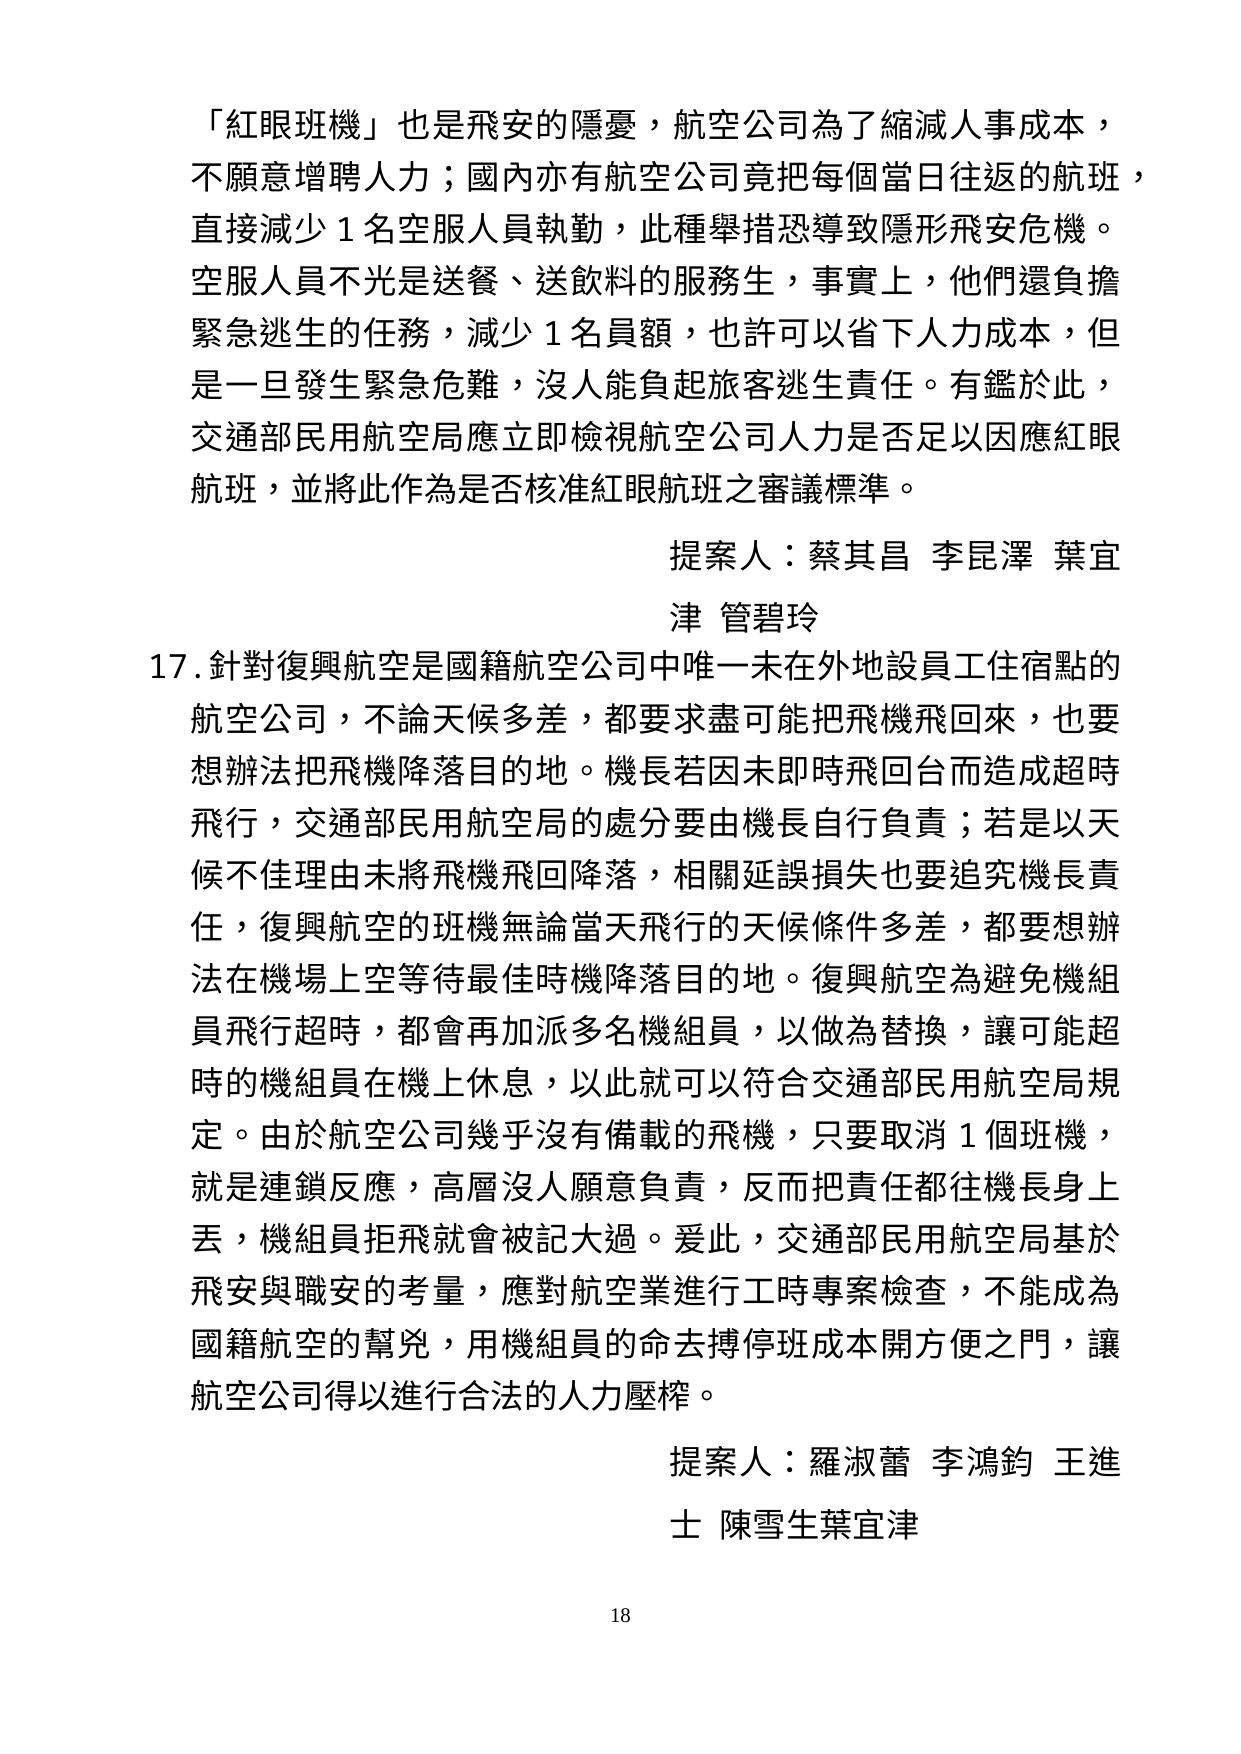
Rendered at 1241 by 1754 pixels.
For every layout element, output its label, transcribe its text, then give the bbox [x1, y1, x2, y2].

text 提案人：蔡其昌 李昆澤 葉宜津 管碧玲 [669, 512, 1122, 637]
text 17.針對復興航空是國籍航空公司中唯一未在外地設員工住宿點的航空公司，不論天候多差，都要求盡可能把飛機飛回來，也要想辦法把飛機降落目的地。機長若因未即時飛回台而造成超時飛行，交通部民用航空局的處分要由機長自行負責；若是以天候不佳理由未將飛機飛回降落，相關延誤損失也要追究機長責任，復興航空的班機無論當天飛行的天候條件多差，都要想辦法在機場上空等待最佳時機降落目的地。復興航空為避免機組員飛行超時，都會再加派多名機組員，以做為替換，讓可能超時的機組員在機上休息，以此就可以符合交通部民用航空局規定。由於航空公司幾乎沒有備載的飛機，只要取消1個班機，就是連鎖反應，高層沒人願意負責，反而把責任都往機長身上丟，機組員拒飛就會被記大過。爰此，交通部民用航空局基於飛安與職安的考量，應對航空業進行工時專案檢查，不能成為國籍航空的幫兇，用機組員的命去搏停班成本開方便之門，讓航空公司得以進行合法的人力壓榨。 [148, 637, 1122, 1418]
text 16.近期發生航空公司員工抗議「紅眼航班」情形嚴重，甚至減少空服員執勤人數，讓他們無法負荷。經查，「人力不足」和「紅眼班機」也是飛安的隱憂，航空公司為了縮減人事成本，不願意增聘人力；國內亦有航空公司竟把每個當日往返的航班，直接減少1名空服人員執勤，此種舉措恐導致隱形飛安危機。空服人員不光是送餐、送飲料的服務生，事實上，他們還負擔緊急逃生的任務，減少1名員額，也許可以省下人力成本，但是一旦發生緊急危難，沒人能負起旅客逃生責任。有鑑於此，交通部民用航空局應立即檢視航空公司人力是否足以因應紅眼航班，並將此作為是否核准紅眼航班之審議標準。 [148, 96, 1122, 512]
text 提案人：羅淑蕾 李鴻鈞 王進士 陳雪生葉宜津 [669, 1418, 1122, 1543]
